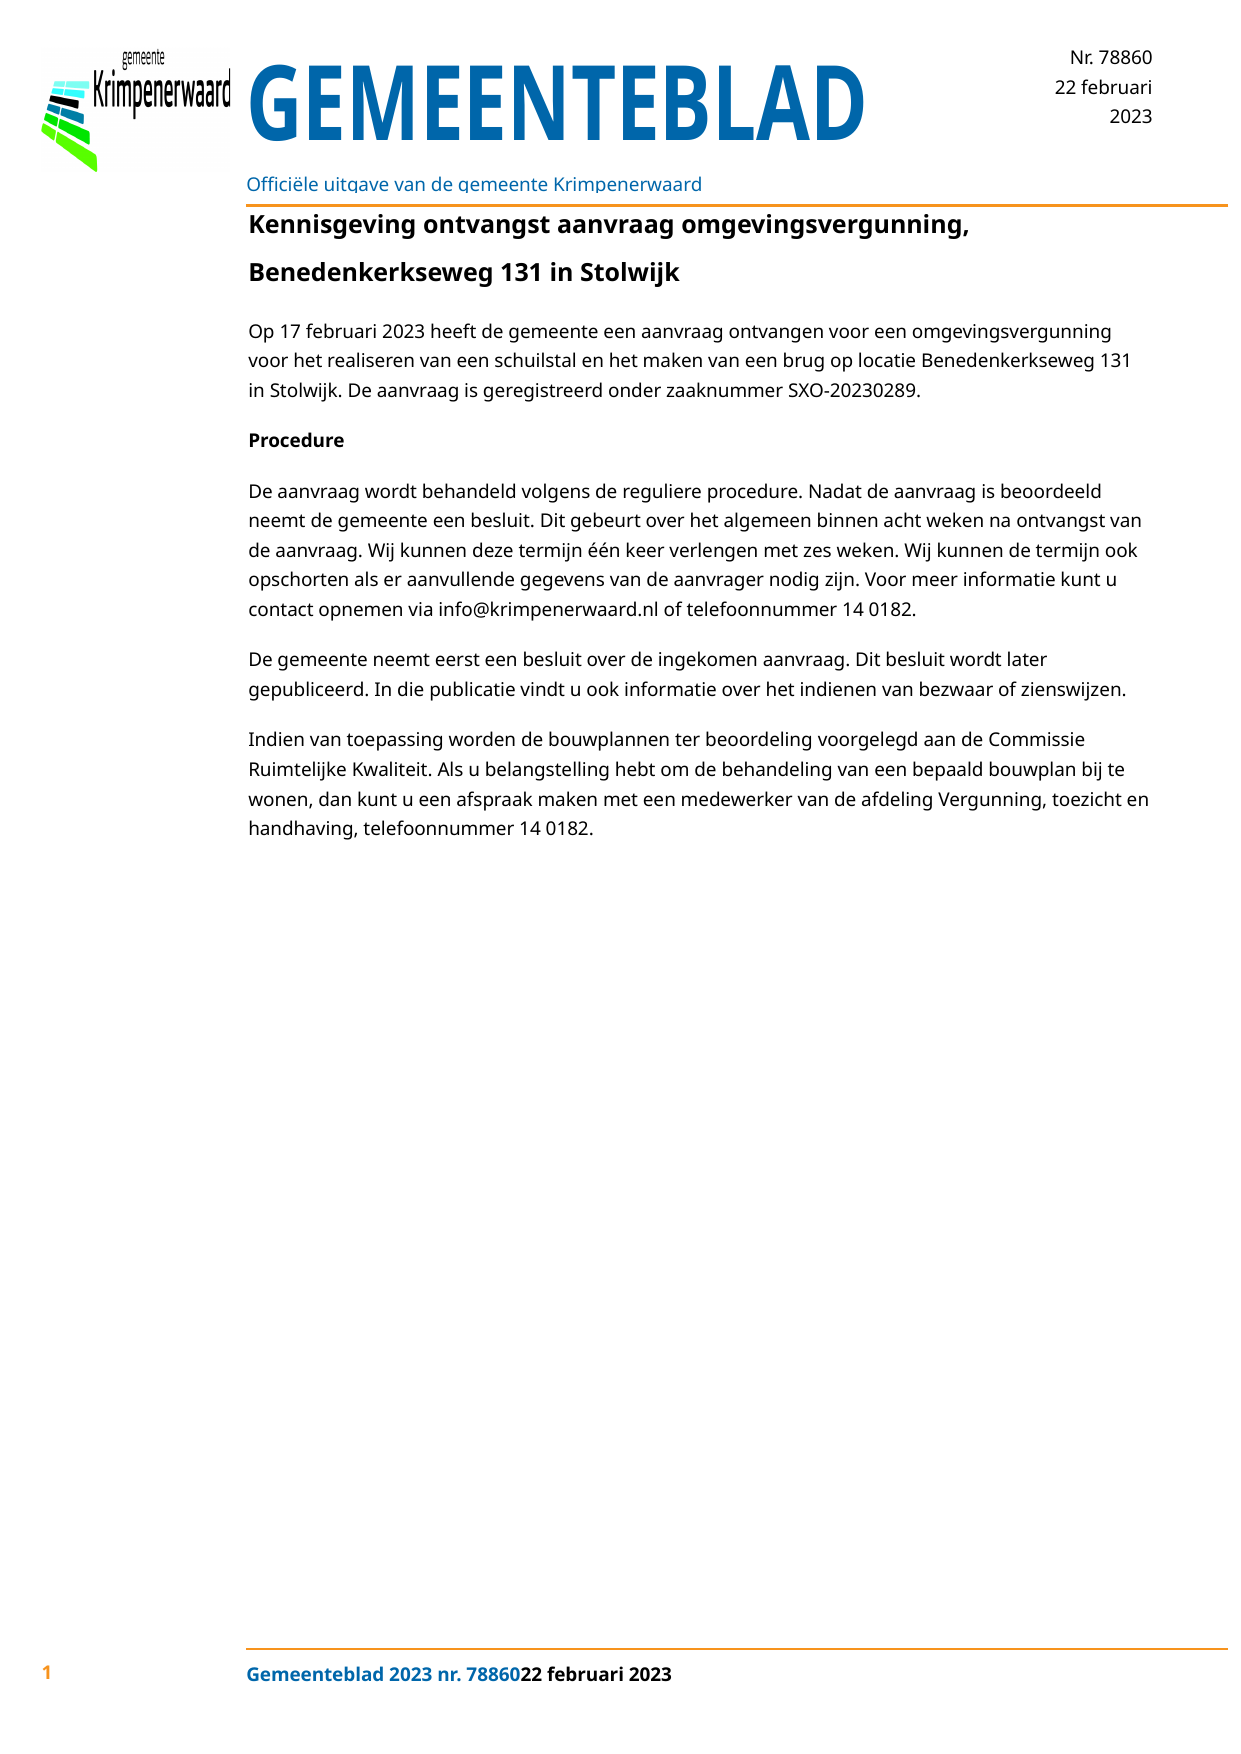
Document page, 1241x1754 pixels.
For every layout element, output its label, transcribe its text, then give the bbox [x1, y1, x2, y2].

picture [41, 47, 231, 172]
text De gemeente neemt eerst een besluit over de ingekomen aanvraag. Dit besluit wordt later gepubliceerd. In die publicatie vindt u ook informatie over het indienen van bezwaar of zienswijzen. [248, 647, 1152, 702]
text Kennisgeving ontvangst aanvraag omgevingsvergunning, Benedenkerkseweg 131 in Stolwijk [248, 207, 1152, 288]
text Indien van toepassing worden de bouwplannen ter beoordeling voorgelegd aan de Commissie Ruimtelijke Kwaliteit. Als u belangstelling hebt om de behandeling van een bepaald bouwplan bij te wonen, dan kunt u een afspraak maken met een medewerker van de afdeling Vergunning, toezicht en handhaving, telefoonnummer 14 0182. [248, 727, 1152, 841]
text Op 17 februari 2023 heeft de gemeente een aanvraag ontvangen voor een omgevingsvergunning voor het realiseren van een schuilstal en het maken van een brug op locatie Benedenkerkseweg 131 in Stolwijk. De aanvraag is geregistreerd onder zaaknummer SXO-20230289. [248, 318, 1152, 403]
text De aanvraag wordt behandeld volgens de reguliere procedure. Nadat de aanvraag is beoordeeld neemt de gemeente een besluit. Dit gebeurt over het algemeen binnen acht weken na ontvangst van de aanvraag. Wij kunnen deze termijn één keer verlengen met zes weken. Wij kunnen de termijn ook opschorten als er aanvullende gegevens van de aanvrager nodig zijn. Voor meer informatie kunt u contact opnemen via info@krimpenerwaard.nl of telefoonnummer 14 0182. [248, 478, 1152, 622]
text Procedure [248, 427, 1152, 453]
